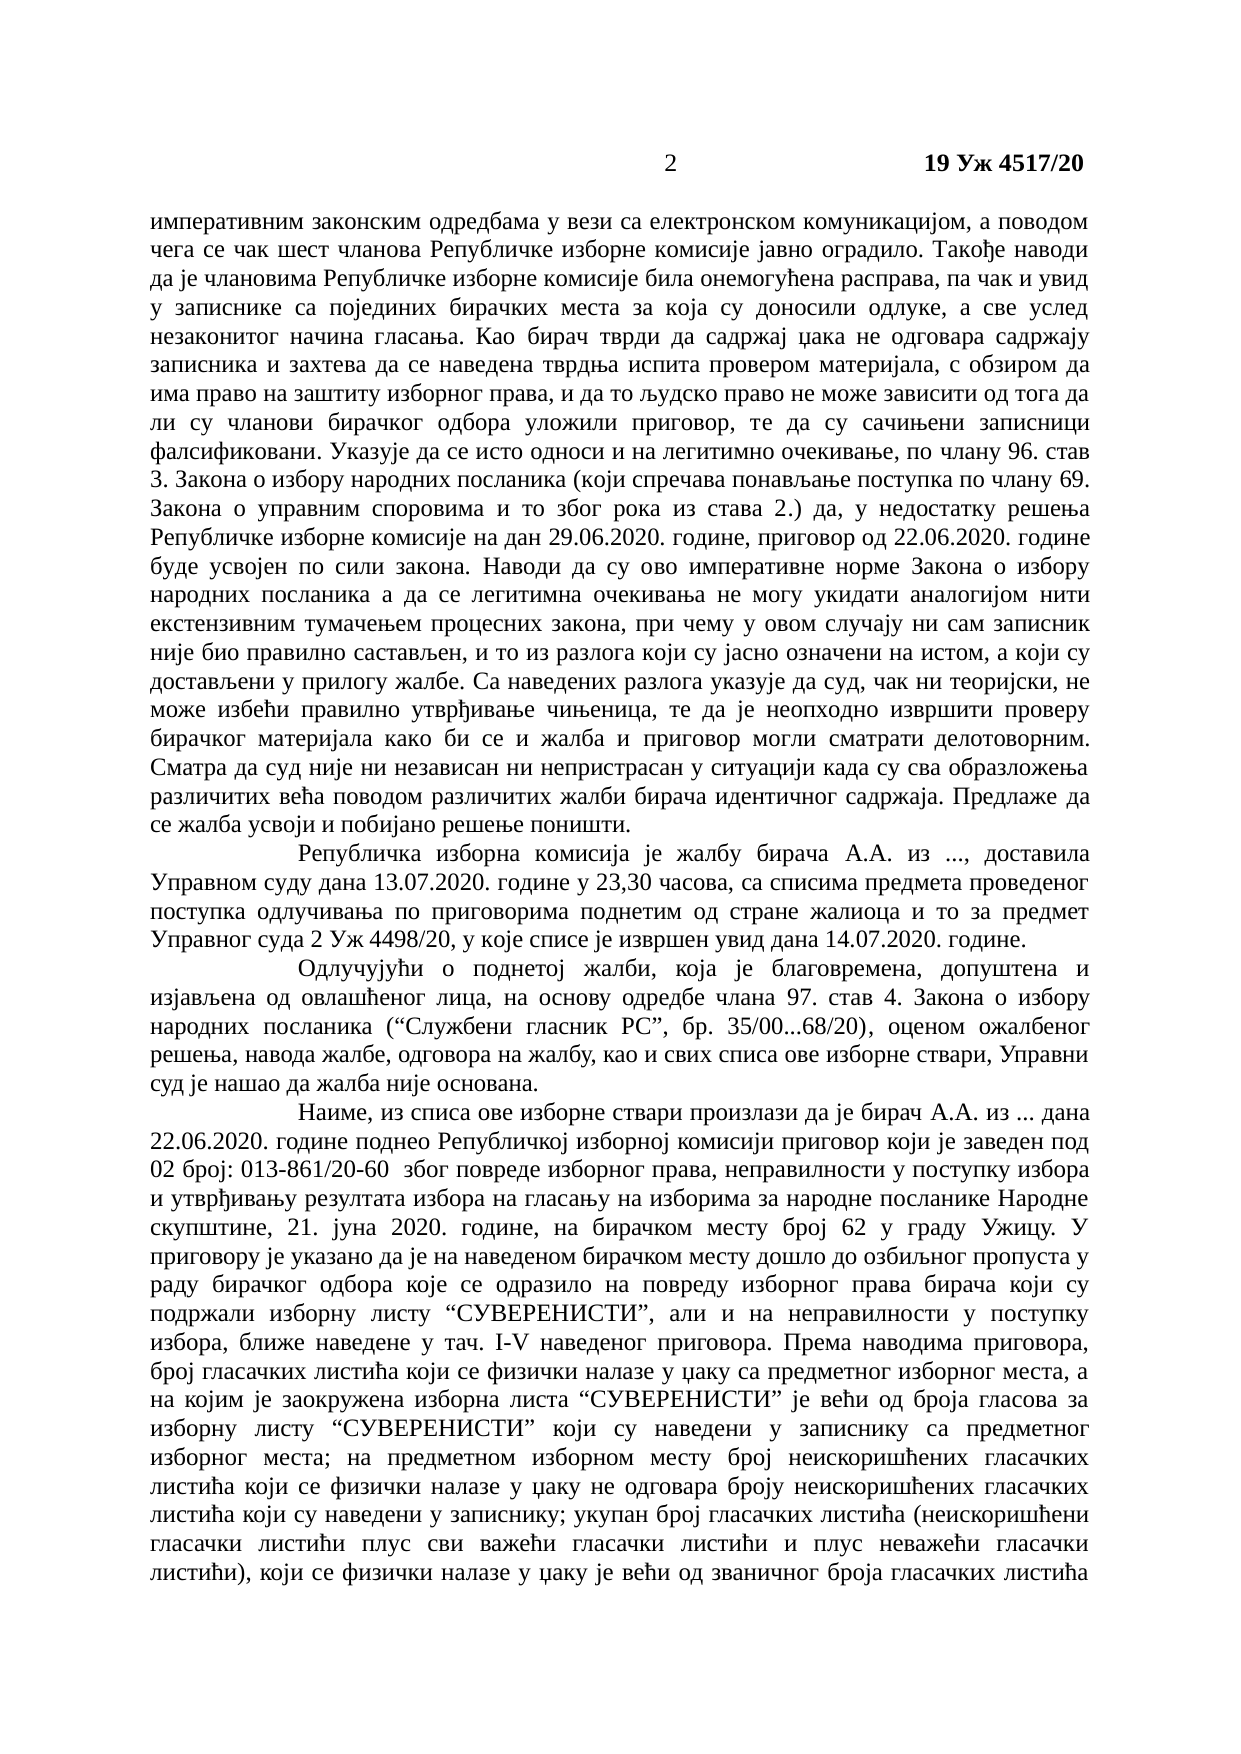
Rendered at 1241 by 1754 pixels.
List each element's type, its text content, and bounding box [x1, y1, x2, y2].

text императивним законским одредбама у вези са електронском комуникацијом, а поводом чега се чак шест чланова Републичке изборне комисије јавно оградило. Такође наводи да је члановима Републичке изборне комисије била онемогућена расправа, па чак и увид у записнике са појединих бирачких места за која су доносили одлуке, а све услед незаконитог начина гласања. Као бирач тврди да садржај џака не одговара садржају записника и захтева да се наведена тврдња испита провером материјала, с обзиром да има право на заштиту изборног права, и да то људско право не може зависити од тога да ли су чланови бирачког одбора уложили приговор, те да су сачињени записници фалсификовани. Указује да се исто односи и на легитимно очекивање, по члану 96. став 3. Закона о избору народних посланика (који спречава понављање поступка по члану 69. Закона о управним споровима и то због рока из става 2.) да, у недостатку решења Републичке изборне комисије на дан 29.06.2020. године, приговор од 22.06.2020. године буде усвојен по сили закона. Наводи да су ово императивне норме Закона о избору народних посланика а да се легитимна очекивања не могу укидати аналогијом нити екстензивним тумачењем процесних закона, при чему у овом случају ни сам записник није био правилно састављен, и то из разлога који су јасно означени на истом, а који су достављени у прилогу жалбе. Са наведених разлога указује да суд, чак ни теоријски, не може избећи правилно утврђивање чињеница, те да је неопходно извршити проверу бирачког материјала како би се и жалба и приговор могли сматрати делотоворним. Сматра да суд није ни независан ни непристрасан у ситуацији када су сва образложења различитих већа поводом различитих жалби бирача идентичног садржаја. Предлаже да се жалба усвоји и побијано решење поништи. [150, 206, 1090, 838]
text Републичка изборна комисија је жалбу бирача А.А. из ..., доставила Управном суду дана 13.07.2020. године у 23,30 часова, са списима предмета проведеног поступка одлучивања по приговорима поднетим од стране жалиоца и то за предмет Управног суда 2 Уж 4498/20, у које списе је извршен увид дана 14.07.2020. године. [150, 838, 1090, 953]
text Одлучујући о поднетој жалби, која је благовремена, допуштена и изјављена од овлашћеног лица, на основу одредбе члана 97. став 4. Закона о избору народних посланика (“Службени гласник РС”, бр. 35/00...68/20), оценом ожалбеног решења, навода жалбе, одговора на жалбу, као и свих списа ове изборне ствари, Управни суд је нашао да жалба није основана. [150, 953, 1090, 1097]
text Наиме, из списа ове изборне ствари произлази да је бирач А.А. из ... дана 22.06.2020. године поднео Републичкој изборној комисији приговор који је заведен под 02 број: 013-861/20-60 због повреде изборног права, неправилности у поступку избора и утврђивању резултата избора на гласању на изборима за народне посланике Народне скупштине, 21. јуна 2020. године, на бирачком месту број 62 у граду Ужицу. У приговору је указано да је на наведеном бирачком месту дошло до озбиљног пропуста у раду бирачког одбора које се одразило на повреду изборног права бирача који су подржали изборну листу “СУВЕРЕНИСТИ”, али и на неправилности у поступку избора, ближе наведене у тач. I-V наведеног приговора. Према наводима приговора, број гласачких листића који се физички налазе у џаку са предметног изборног места, а на којим је заокружена изборна листа “СУВЕРЕНИСТИ” је већи од броја гласова за изборну листу “СУВЕРЕНИСТИ” који су наведени у записнику са предметног изборног места; на предметном изборном месту број неискоришћених гласачких листића који се физички налазе у џаку не одговара броју неискоришћених гласачких листића који су наведени у записнику; укупан број гласачких листића (неискоришћени гласачки листићи плус сви важећи гласачки листићи и плус неважећи гласачки листићи), који се физички налазе у џаку је већи од званичног броја гласачких листића [150, 1097, 1090, 1586]
